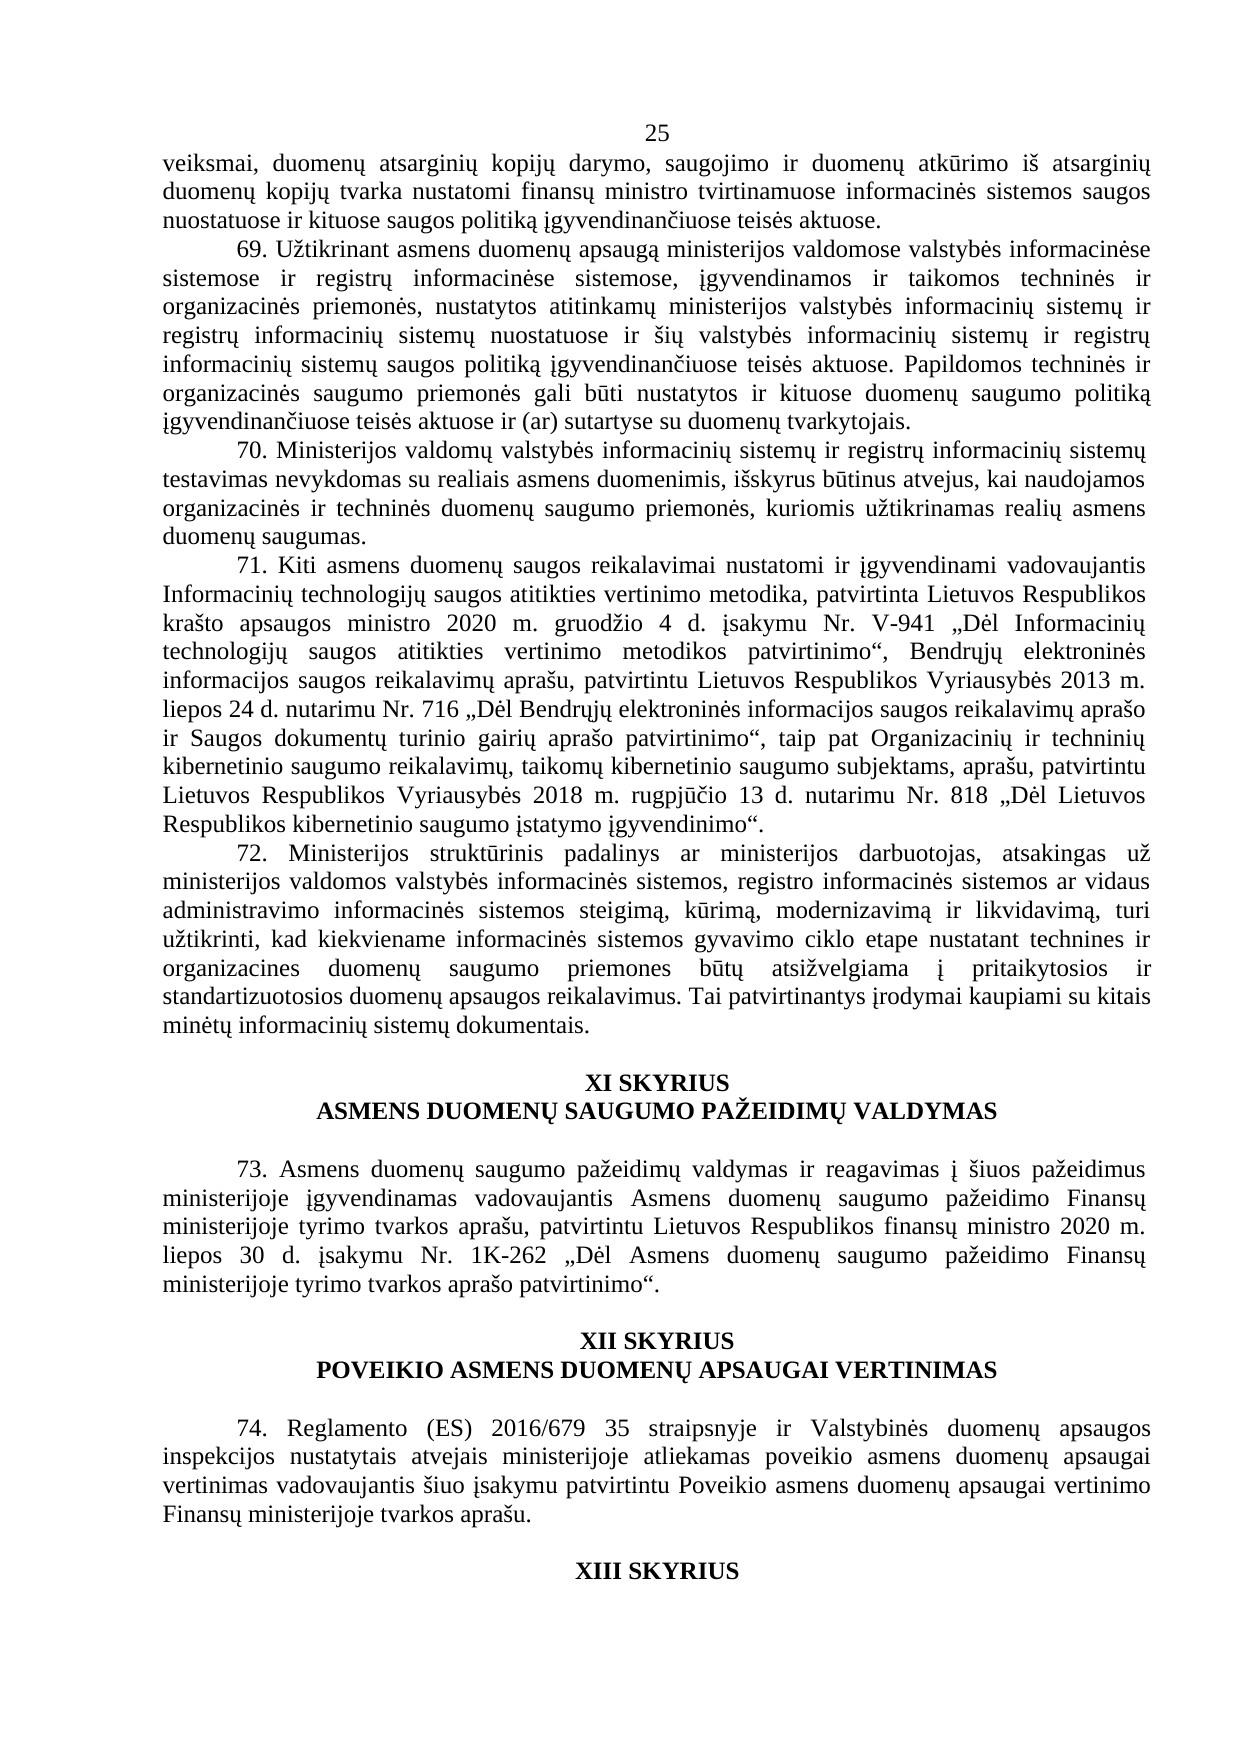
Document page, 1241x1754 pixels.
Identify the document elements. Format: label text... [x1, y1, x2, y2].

text XIII SKYRIUS [162, 1556, 1152, 1585]
text 73. Asmens duomenų saugumo pažeidimų valdymas ir reagavimas į šiuos pažeidimus ministerijoje įgyvendinamas vadovaujantis Asmens duomenų saugumo pažeidimo Finansų ministerijoje tyrimo tvarkos aprašu, patvirtintu Lietuvos Respublikos finansų ministro 2020 m. liepos 30 d. įsakymu Nr. 1K-262 „Dėl Asmens duomenų saugumo pažeidimo Finansų ministerijoje tyrimo tvarkos aprašo patvirtinimo“. [162, 1154, 1146, 1298]
text 72. Ministerijos struktūrinis padalinys ar ministerijos darbuotojas, atsakingas už ministerijos valdomos valstybės informacinės sistemos, registro informacinės sistemos ar vidaus administravimo informacinės sistemos steigimą, kūrimą, modernizavimą ir likvidavimą, turi užtikrinti, kad kiekviename informacinės sistemos gyvavimo ciklo etape nustatant technines ir organizacines duomenų saugumo priemones būtų atsižvelgiama į pritaikytosios ir standartizuotosios duomenų apsaugos reikalavimus. Tai patvirtinantys įrodymai kaupiami su kitais minėtų informacinių sistemų dokumentais. [162, 838, 1152, 1039]
text XII SKYRIUS [162, 1326, 1152, 1355]
text 70. Ministerijos valdomų valstybės informacinių sistemų ir registrų informacinių sistemų testavimas nevykdomas su realiais asmens duomenimis, išskyrus būtinus atvejus, kai naudojamos organizacinės ir techninės duomenų saugumo priemonės, kuriomis užtikrinamas realių asmens duomenų saugumas. [162, 435, 1146, 550]
text veiksmai, duomenų atsarginių kopijų darymo, saugojimo ir duomenų atkūrimo iš atsarginių duomenų kopijų tvarka nustatomi finansų ministro tvirtinamuose informacinės sistemos saugos nuostatuose ir kituose saugos politiką įgyvendinančiuose teisės aktuose. [162, 148, 1152, 234]
text 69. Užtikrinant asmens duomenų apsaugą ministerijos valdomose valstybės informacinėse sistemose ir registrų informacinėse sistemose, įgyvendinamos ir taikomos techninės ir organizacinės priemonės, nustatytos atitinkamų ministerijos valstybės informacinių sistemų ir registrų informacinių sistemų nuostatuose ir šių valstybės informacinių sistemų ir registrų informacinių sistemų saugos politiką įgyvendinančiuose teisės aktuose. Papildomos techninės ir organizacinės saugumo priemonės gali būti nustatytos ir kituose duomenų saugumo politiką įgyvendinančiuose teisės aktuose ir (ar) sutartyse su duomenų tvarkytojais. [162, 234, 1152, 435]
text XI SKYRIUS [162, 1068, 1152, 1096]
text ASMENS DUOMENŲ SAUGUMO PAŽEIDIMŲ VALDYMAS [162, 1096, 1152, 1125]
text POVEIKIO ASMENS DUOMENŲ APSAUGAI VERTINIMAS [162, 1355, 1152, 1384]
text 71. Kiti asmens duomenų saugos reikalavimai nustatomi ir įgyvendinami vadovaujantis Informacinių technologijų saugos atitikties vertinimo metodika, patvirtinta Lietuvos Respublikos krašto apsaugos ministro 2020 m. gruodžio 4 d. įsakymu Nr. V-941 „Dėl Informacinių technologijų saugos atitikties vertinimo metodikos patvirtinimo“, Bendrųjų elektroninės informacijos saugos reikalavimų aprašu, patvirtintu Lietuvos Respublikos Vyriausybės 2013 m. liepos 24 d. nutarimu Nr. 716 „Dėl Bendrųjų elektroninės informacijos saugos reikalavimų aprašo ir Saugos dokumentų turinio gairių aprašo patvirtinimo“, taip pat Organizacinių ir techninių kibernetinio saugumo reikalavimų, taikomų kibernetinio saugumo subjektams, aprašu, patvirtintu Lietuvos Respublikos Vyriausybės 2018 m. rugpjūčio 13 d. nutarimu Nr. 818 „Dėl Lietuvos Respublikos kibernetinio saugumo įstatymo įgyvendinimo“. [162, 550, 1146, 838]
text 74. Reglamento (ES) 2016/679 35 straipsnyje ir Valstybinės duomenų apsaugos inspekcijos nustatytais atvejais ministerijoje atliekamas poveikio asmens duomenų apsaugai vertinimas vadovaujantis šiuo įsakymu patvirtintu Poveikio asmens duomenų apsaugai vertinimo Finansų ministerijoje tvarkos aprašu. [162, 1413, 1152, 1528]
